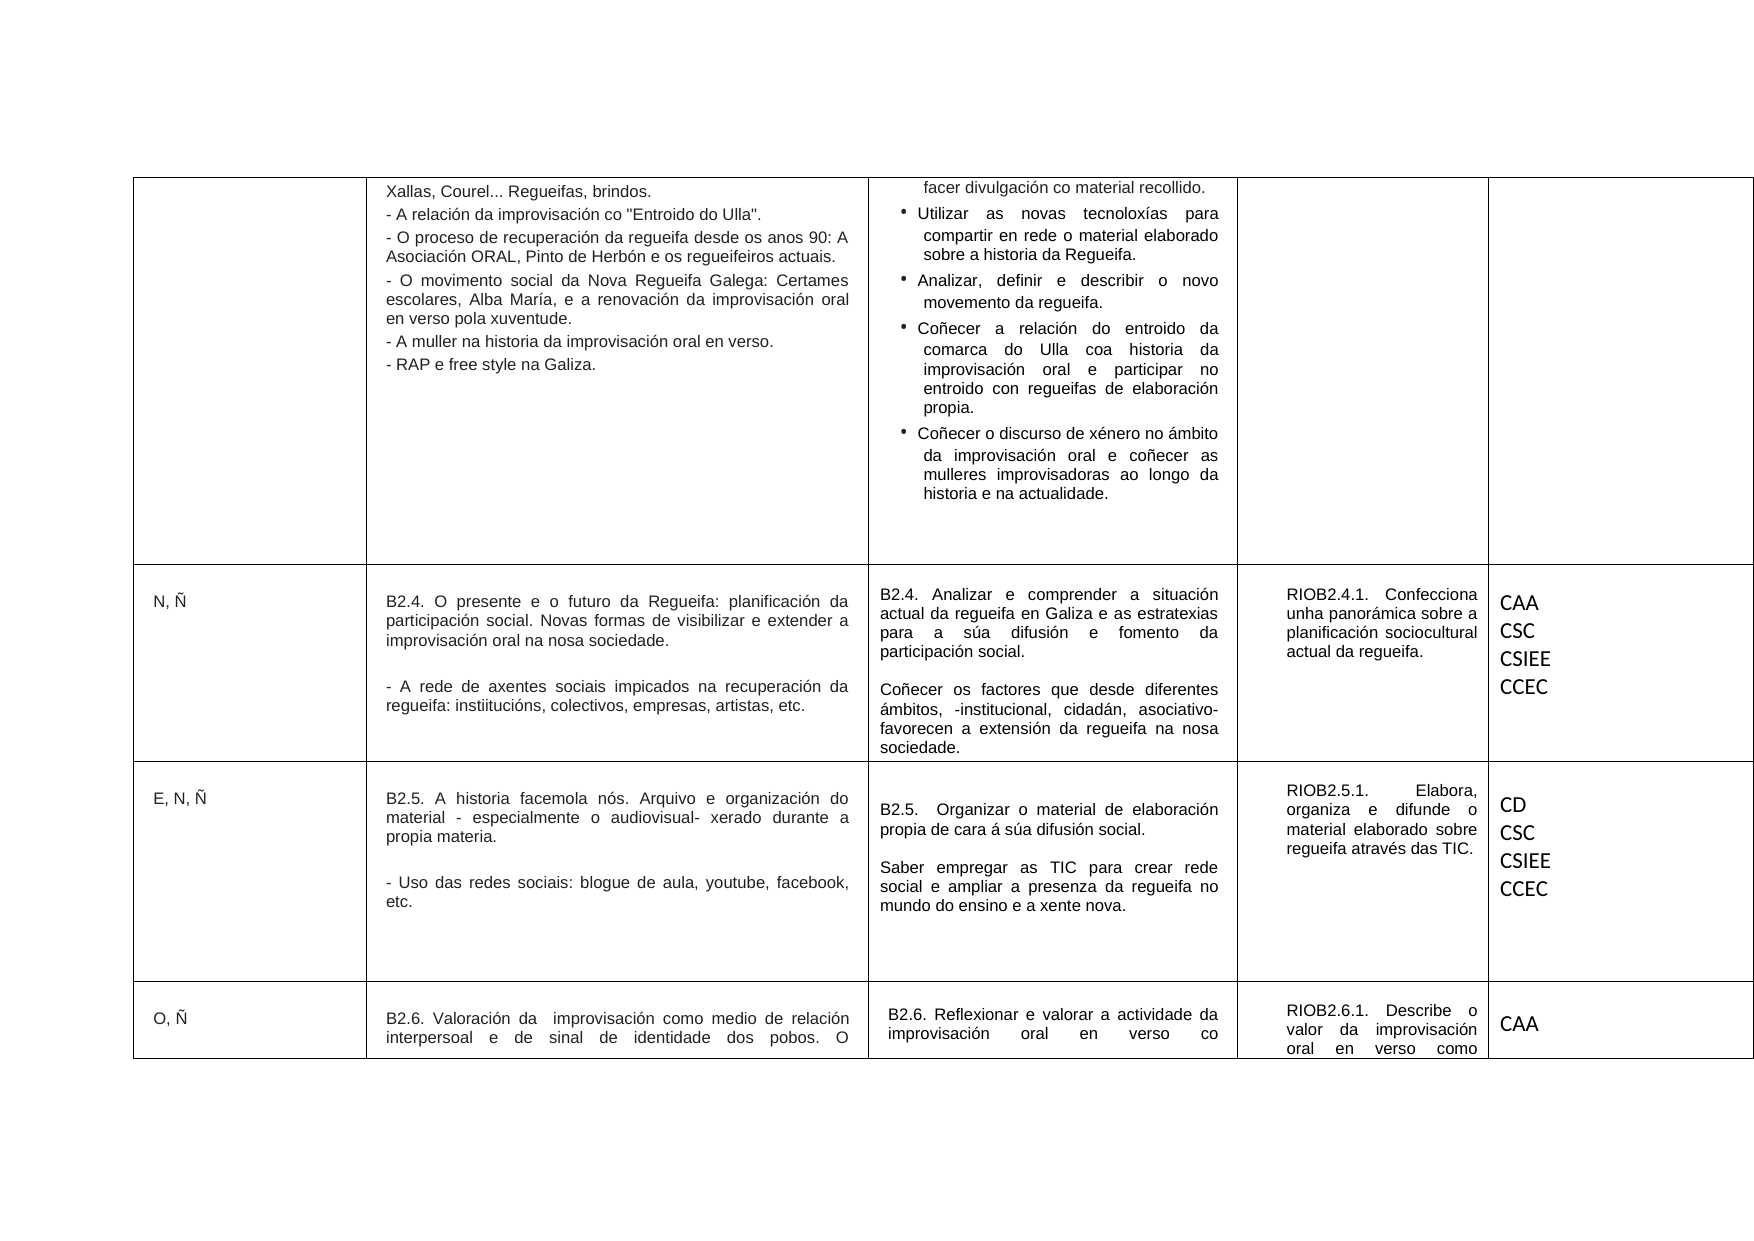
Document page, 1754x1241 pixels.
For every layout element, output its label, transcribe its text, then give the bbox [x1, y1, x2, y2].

table_cell RIOB2.6.1. Describe o valor da improvisación oral en verso como [1238, 982, 1488, 1058]
table_cell B2.4. Analizar e comprender a situación actual da regueifa en Galiza e as estratexias para a súa difusión e fomento da participación social. Coñecer os factores que desde diferentes ámbitos, -institucional, cidadán, asociativo- favorecen a extensión da regueifa na nosa sociedade. [869, 565, 1237, 761]
table_cell CD CSC CSIEE CCEC [1489, 762, 1753, 981]
table_cell B2.5. A historia facemola nós. Arquivo e organización do material - especialmente o audiovisual- xerado durante a propia materia. - Uso das redes sociais: blogue de aula, youtube, facebook, etc. [367, 762, 868, 981]
table_cell Xallas, Courel... Regueifas, brindos. - A relación da improvisación co "Entroido do Ulla". - O proceso de recuperación da regueifa desde os anos 90: A Asociación ORAL, Pinto de Herbón e os regueifeiros actuais. - O movimento social da Nova Regueifa Galega: Certames escolares, Alba María, e a renovación da improvisación oral en verso pola xuventude. - A muller na historia da improvisación oral en verso. - RAP e free style na Galiza. [367, 178, 868, 564]
table_cell E, N, Ñ [134, 762, 366, 981]
table_cell RIOB2.5.1. Elabora, organiza e difunde o material elaborado sobre regueifa através das TIC. [1238, 762, 1488, 981]
table_cell CAA [1489, 982, 1753, 1058]
table_cell [1238, 178, 1488, 564]
table_cell facer divulgación co material recollido. Utilizar as novas tecnoloxías para compartir en rede o material elaborado sobre a historia da Regueifa. Analizar, definir e describir o novo movemento da regueifa. Coñecer a relación do entroido da comarca do Ulla coa historia da improvisación oral e participar no entroido con regueifas de elaboración propia. Coñecer o discurso de xénero no ámbito da improvisación oral e coñecer as mulleres improvisadoras ao longo da historia e na actualidade. [869, 178, 1237, 564]
table_cell B2.5. Organizar o material de elaboración propia de cara á súa difusión social. Saber empregar as TIC para crear rede social e ampliar a presenza da regueifa no mundo do ensino e a xente nova. [869, 762, 1237, 981]
table_cell O, Ñ [134, 982, 366, 1058]
table_cell RIOB2.4.1. Confecciona unha panorámica sobre a planificación sociocultural actual da regueifa. [1238, 565, 1488, 761]
table_cell B2.6. Valoración da improvisación como medio de relación interpersoal e de sinal de identidade dos pobos. O [367, 982, 868, 1058]
table_cell B2.4. O presente e o futuro da Regueifa: planificación da participación social. Novas formas de visibilizar e extender a improvisación oral na nosa sociedade. - A rede de axentes sociais impicados na recuperación da regueifa: instiitucións, colectivos, empresas, artistas, etc. [367, 565, 868, 761]
table_cell [134, 178, 366, 564]
table_cell [1489, 178, 1753, 564]
table_cell B2.6. Reflexionar e valorar a actividade da improvisación oral en verso co [869, 982, 1237, 1058]
table_cell CAA CSC CSIEE CCEC [1489, 565, 1753, 761]
table_cell N, Ñ [134, 565, 366, 761]
